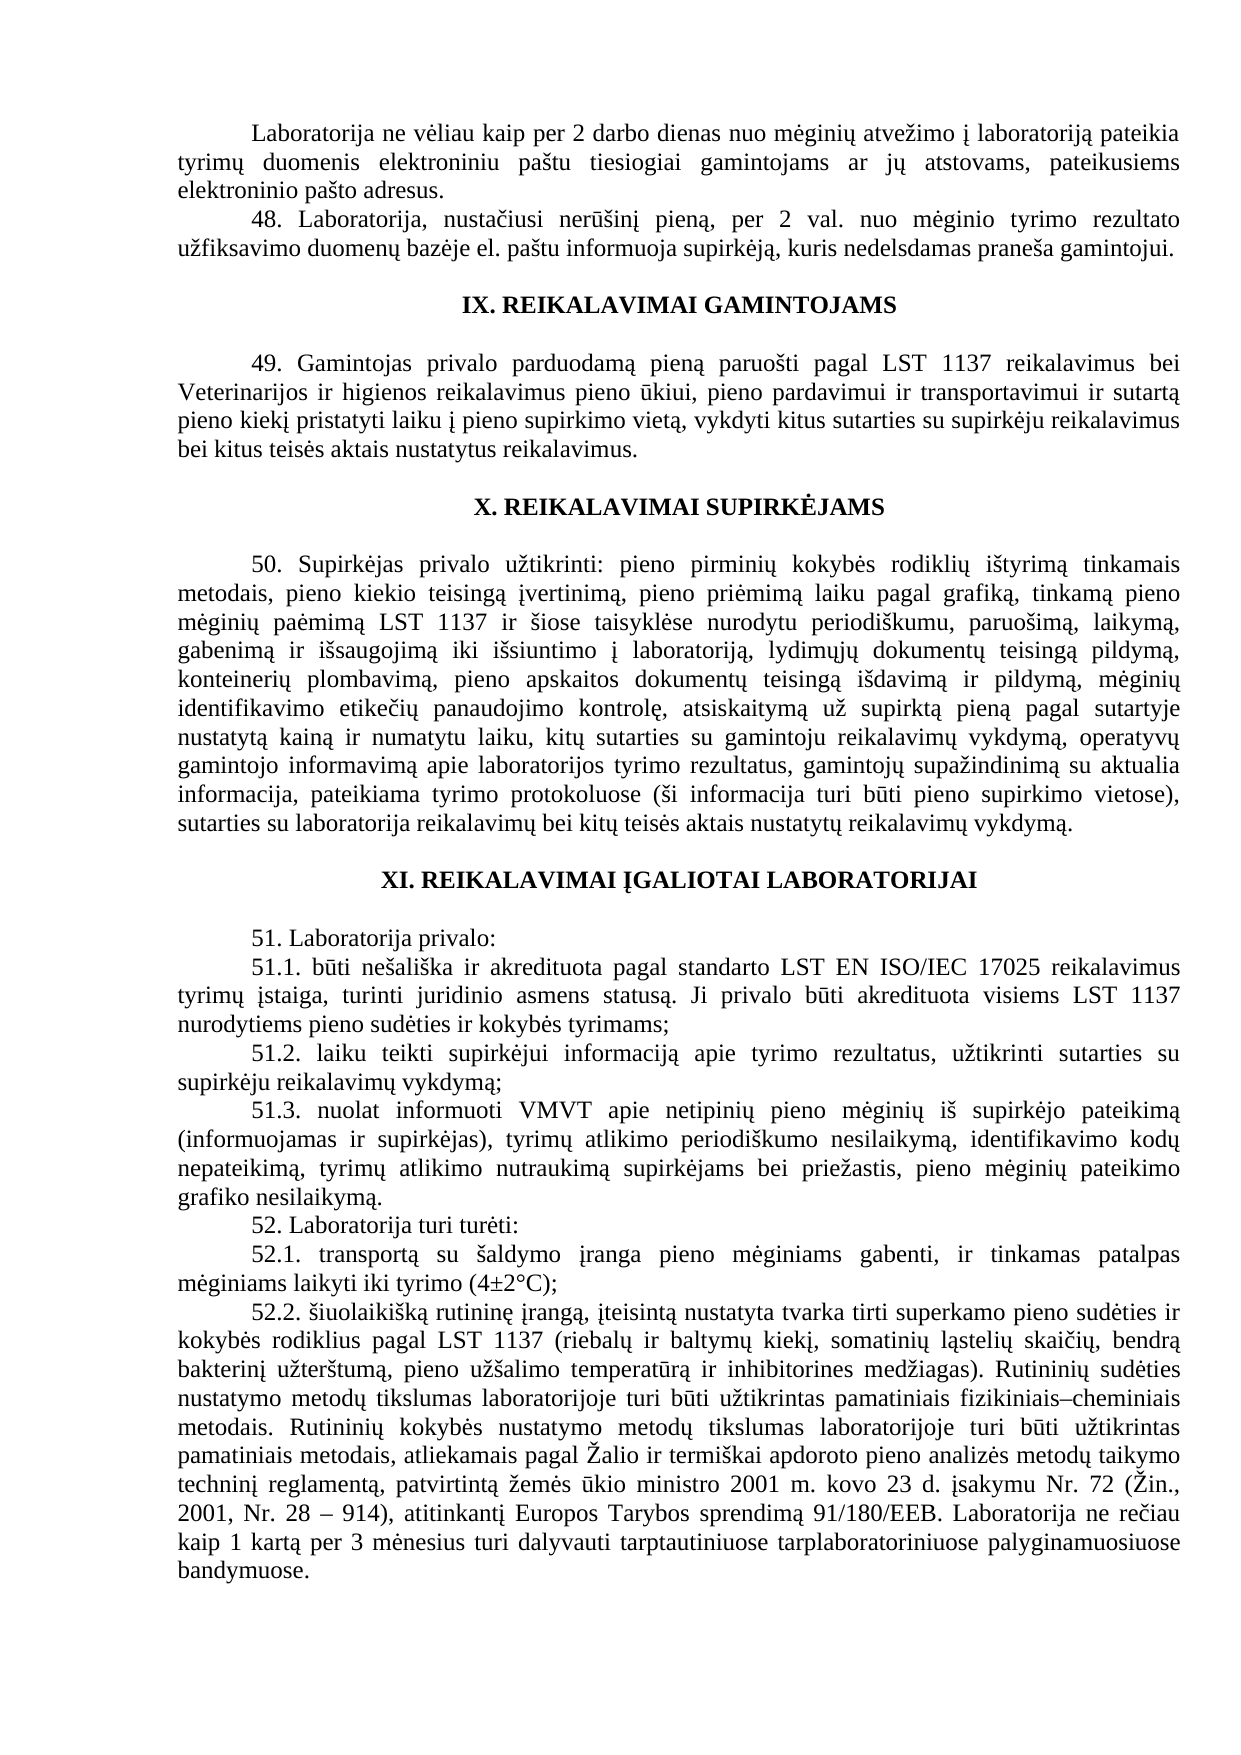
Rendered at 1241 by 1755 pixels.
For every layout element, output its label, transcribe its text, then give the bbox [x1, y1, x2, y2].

text 52. Laboratorija turi turėti: [177, 1211, 1181, 1239]
text 51. Laboratorija privalo: [177, 923, 1181, 952]
text XI. REIKALAVIMAI ĮGALIOTAI LABORATORIJAI [177, 866, 1181, 894]
text 52.2. šiuolaikišką rutininę įrangą, įteisintą nustatyta tvarka tirti superkamo pieno sudėties ir kokybės rodiklius pagal LST 1137 (riebalų ir baltymų kiekį, somatinių ląstelių skaičių, bendrą bakterinį užterštumą, pieno užšalimo temperatūrą ir inhibitorines medžiagas). Rutininių sudėties nustatymo metodų tikslumas laboratorijoje turi būti užtikrintas pamatiniais fizikiniais–cheminiais metodais. Rutininių kokybės nustatymo metodų tikslumas laboratorijoje turi būti užtikrintas pamatiniais metodais, atliekamais pagal Žalio ir termiškai apdoroto pieno analizės metodų taikymo techninį reglamentą, patvirtintą žemės ūkio ministro 2001 m. kovo 23 d. įsakymu Nr. 72 (Žin., 2001, Nr. 28 – 914), atitinkantį Europos Tarybos sprendimą 91/180/EEB. Laboratorija ne rečiau kaip 1 kartą per 3 mėnesius turi dalyvauti tarptautiniuose tarplaboratoriniuose palyginamuosiuose bandymuose. [177, 1297, 1181, 1584]
text 51.3. nuolat informuoti VMVT apie netipinių pieno mėginių iš supirkėjo pateikimą (informuojamas ir supirkėjas), tyrimų atlikimo periodiškumo nesilaikymą, identifikavimo kodų nepateikimą, tyrimų atlikimo nutraukimą supirkėjams bei priežastis, pieno mėginių pateikimo grafiko nesilaikymą. [177, 1096, 1181, 1211]
text 49. Gamintojas privalo parduodamą pieną paruošti pagal LST 1137 reikalavimus bei Veterinarijos ir higienos reikalavimus pieno ūkiui, pieno pardavimui ir transportavimui ir sutartą pieno kiekį pristatyti laiku į pieno supirkimo vietą, vykdyti kitus sutarties su supirkėju reikalavimus bei kitus teisės aktais nustatytus reikalavimus. [177, 348, 1181, 463]
text 51.2. laiku teikti supirkėjui informaciją apie tyrimo rezultatus, užtikrinti sutarties su supirkėju reikalavimų vykdymą; [177, 1038, 1181, 1096]
text X. REIKALAVIMAI SUPIRKĖJAMS [177, 492, 1181, 521]
text 48. Laboratorija, nustačiusi nerūšinį pieną, per 2 val. nuo mėginio tyrimo rezultato užfiksavimo duomenų bazėje el. paštu informuoja supirkėją, kuris nedelsdamas praneša gamintojui. [177, 204, 1181, 262]
text IX. REIKALAVIMAI GAMINTOJAMS [177, 291, 1181, 319]
text 51.1. būti nešališka ir akredituota pagal standarto LST EN ISO/IEC 17025 reikalavimus tyrimų įstaiga, turinti juridinio asmens statusą. Ji privalo būti akredituota visiems LST 1137 nurodytiems pieno sudėties ir kokybės tyrimams; [177, 952, 1181, 1038]
text 50. Supirkėjas privalo užtikrinti: pieno pirminių kokybės rodiklių ištyrimą tinkamais metodais, pieno kiekio teisingą įvertinimą, pieno priėmimą laiku pagal grafiką, tinkamą pieno mėginių paėmimą LST 1137 ir šiose taisyklėse nurodytu periodiškumu, paruošimą, laikymą, gabenimą ir išsaugojimą iki išsiuntimo į laboratoriją, lydimųjų dokumentų teisingą pildymą, konteinerių plombavimą, pieno apskaitos dokumentų teisingą išdavimą ir pildymą, mėginių identifikavimo etikečių panaudojimo kontrolę, atsiskaitymą už supirktą pieną pagal sutartyje nustatytą kainą ir numatytu laiku, kitų sutarties su gamintoju reikalavimų vykdymą, operatyvų gamintojo informavimą apie laboratorijos tyrimo rezultatus, gamintojų supažindinimą su aktualia informacija, pateikiama tyrimo protokoluose (ši informacija turi būti pieno supirkimo vietose), sutarties su laboratorija reikalavimų bei kitų teisės aktais nustatytų reikalavimų vykdymą. [177, 549, 1181, 837]
text 52.1. transportą su šaldymo įranga pieno mėginiams gabenti, ir tinkamas patalpas mėginiams laikyti iki tyrimo (4±2°C); [177, 1239, 1181, 1297]
text Laboratorija ne vėliau kaip per 2 darbo dienas nuo mėginių atvežimo į laboratoriją pateikia tyrimų duomenis elektroniniu paštu tiesiogiai gamintojams ar jų atstovams, pateikusiems elektroninio pašto adresus. [177, 118, 1181, 204]
